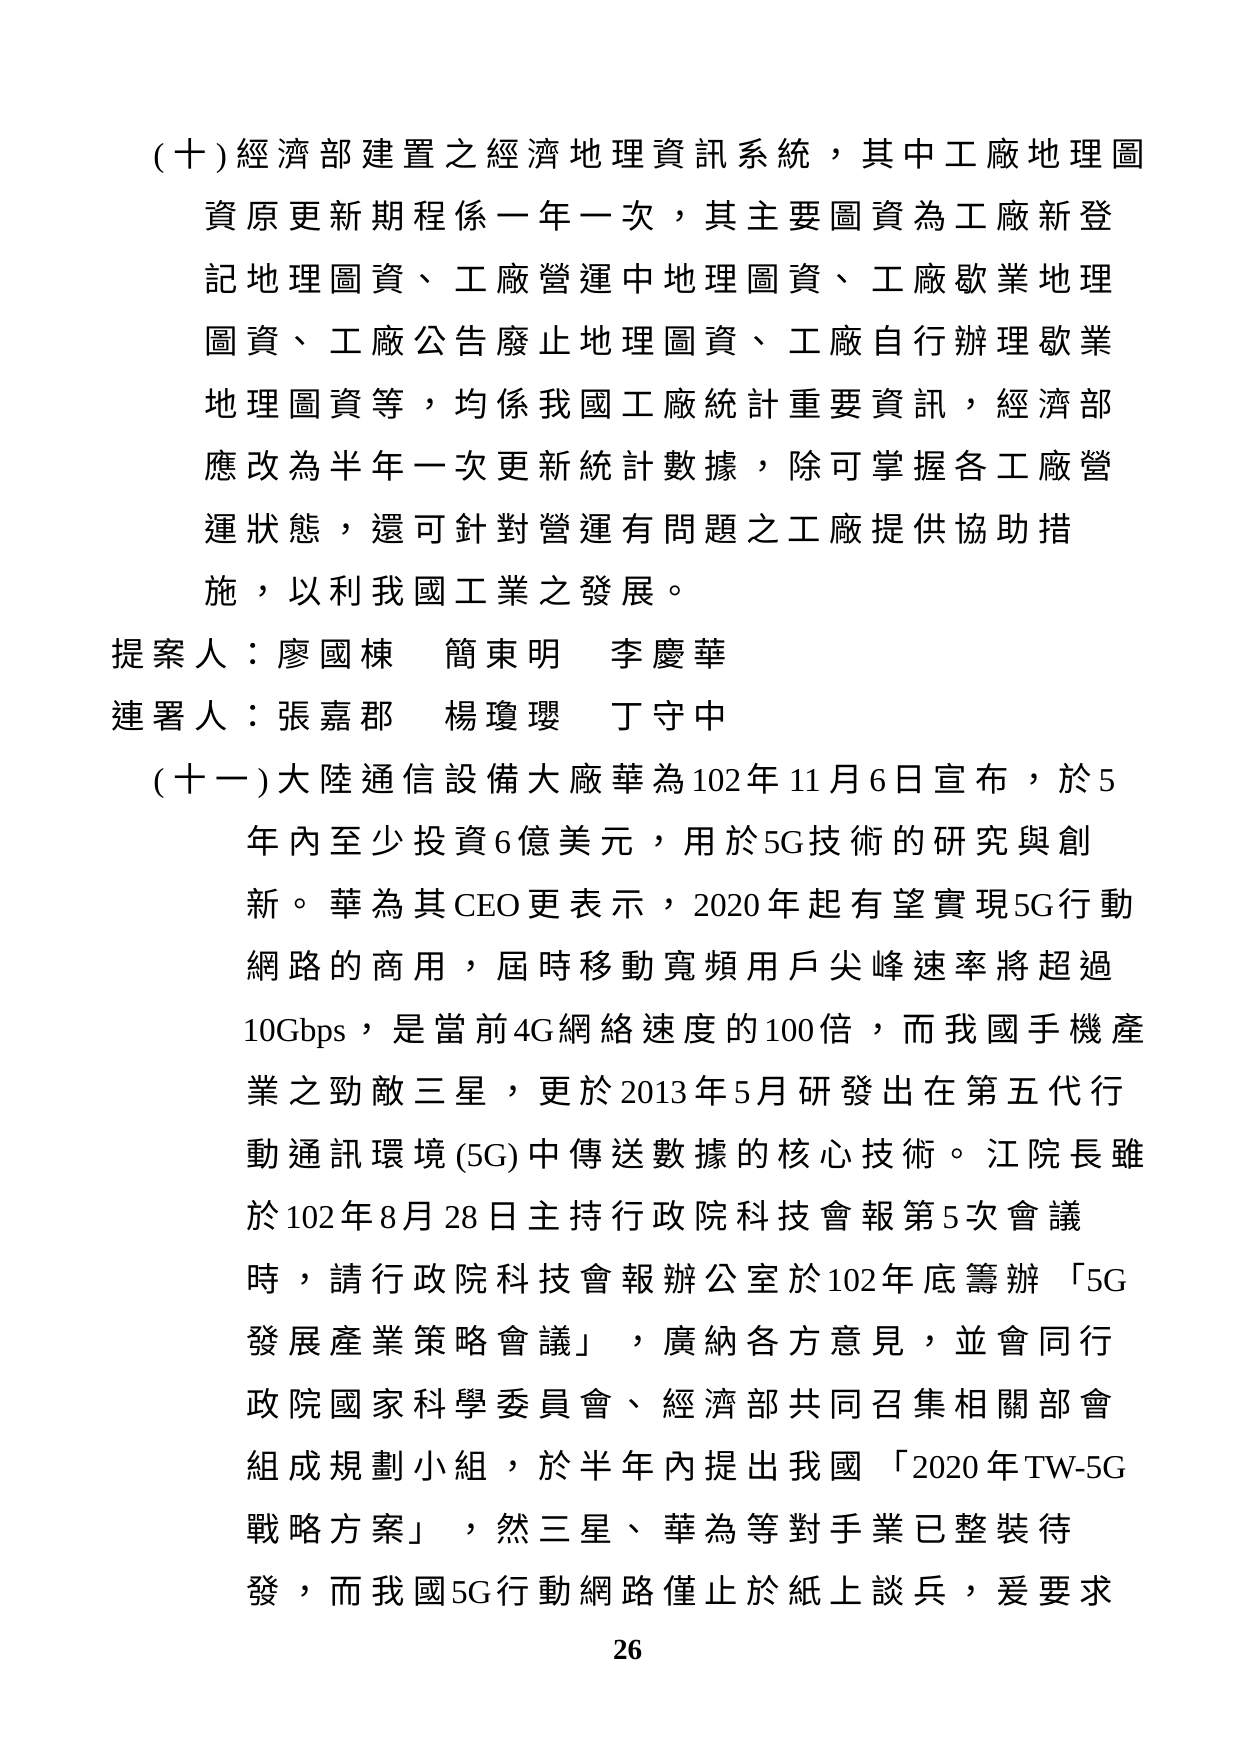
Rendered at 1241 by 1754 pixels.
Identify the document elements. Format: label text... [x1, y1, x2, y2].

text 提案人：廖國棟 簡東明 李慶華 [107, 610, 1044, 673]
text 連署人：張嘉郡 楊瓊瓔 丁守中 [107, 673, 1044, 735]
text (十一)大陸通信設備大廠華為102年11月6日宣布，於5年內至少投資6億美元，用於5G技術的研究與創新。華為其CEO更表示，2020年起有望實現5G行動網路的商用，屆時移動寬頻用戶尖峰速率將超過10Gbps，是當前4G網絡速度的100倍，而我國手機產業之勁敵三星，更於2013年5月研發出在第五代行動通訊環境(5G)中傳送數據的核心技術。江院長雖於102年8月28日主持行政院科技會報第5次會議時，請行政院科技會報辦公室於102年底籌辦「5G發展產業策略會議」，廣納各方意見，並會同行政院國家科學委員會、經濟部共同召集相關部會組成規劃小組，於半年內提出我國「2020年TW-5G戰略方案」，然三星、華為等對手業已整裝待發，而我國5G行動網路僅止於紙上談兵，爰要求 [141, 735, 1148, 1610]
text (十)經濟部建置之經濟地理資訊系統，其中工廠地理圖資原更新期程係一年一次，其主要圖資為工廠新登記地理圖資、工廠營運中地理圖資、工廠歇業地理圖資、工廠公告廢止地理圖資、工廠自行辦理歇業地理圖資等，均係我國工廠統計重要資訊，經濟部應改為半年一次更新統計數據，除可掌握各工廠營運狀態，還可針對營運有問題之工廠提供協助措施，以利我國工業之發展。 [141, 110, 1148, 610]
